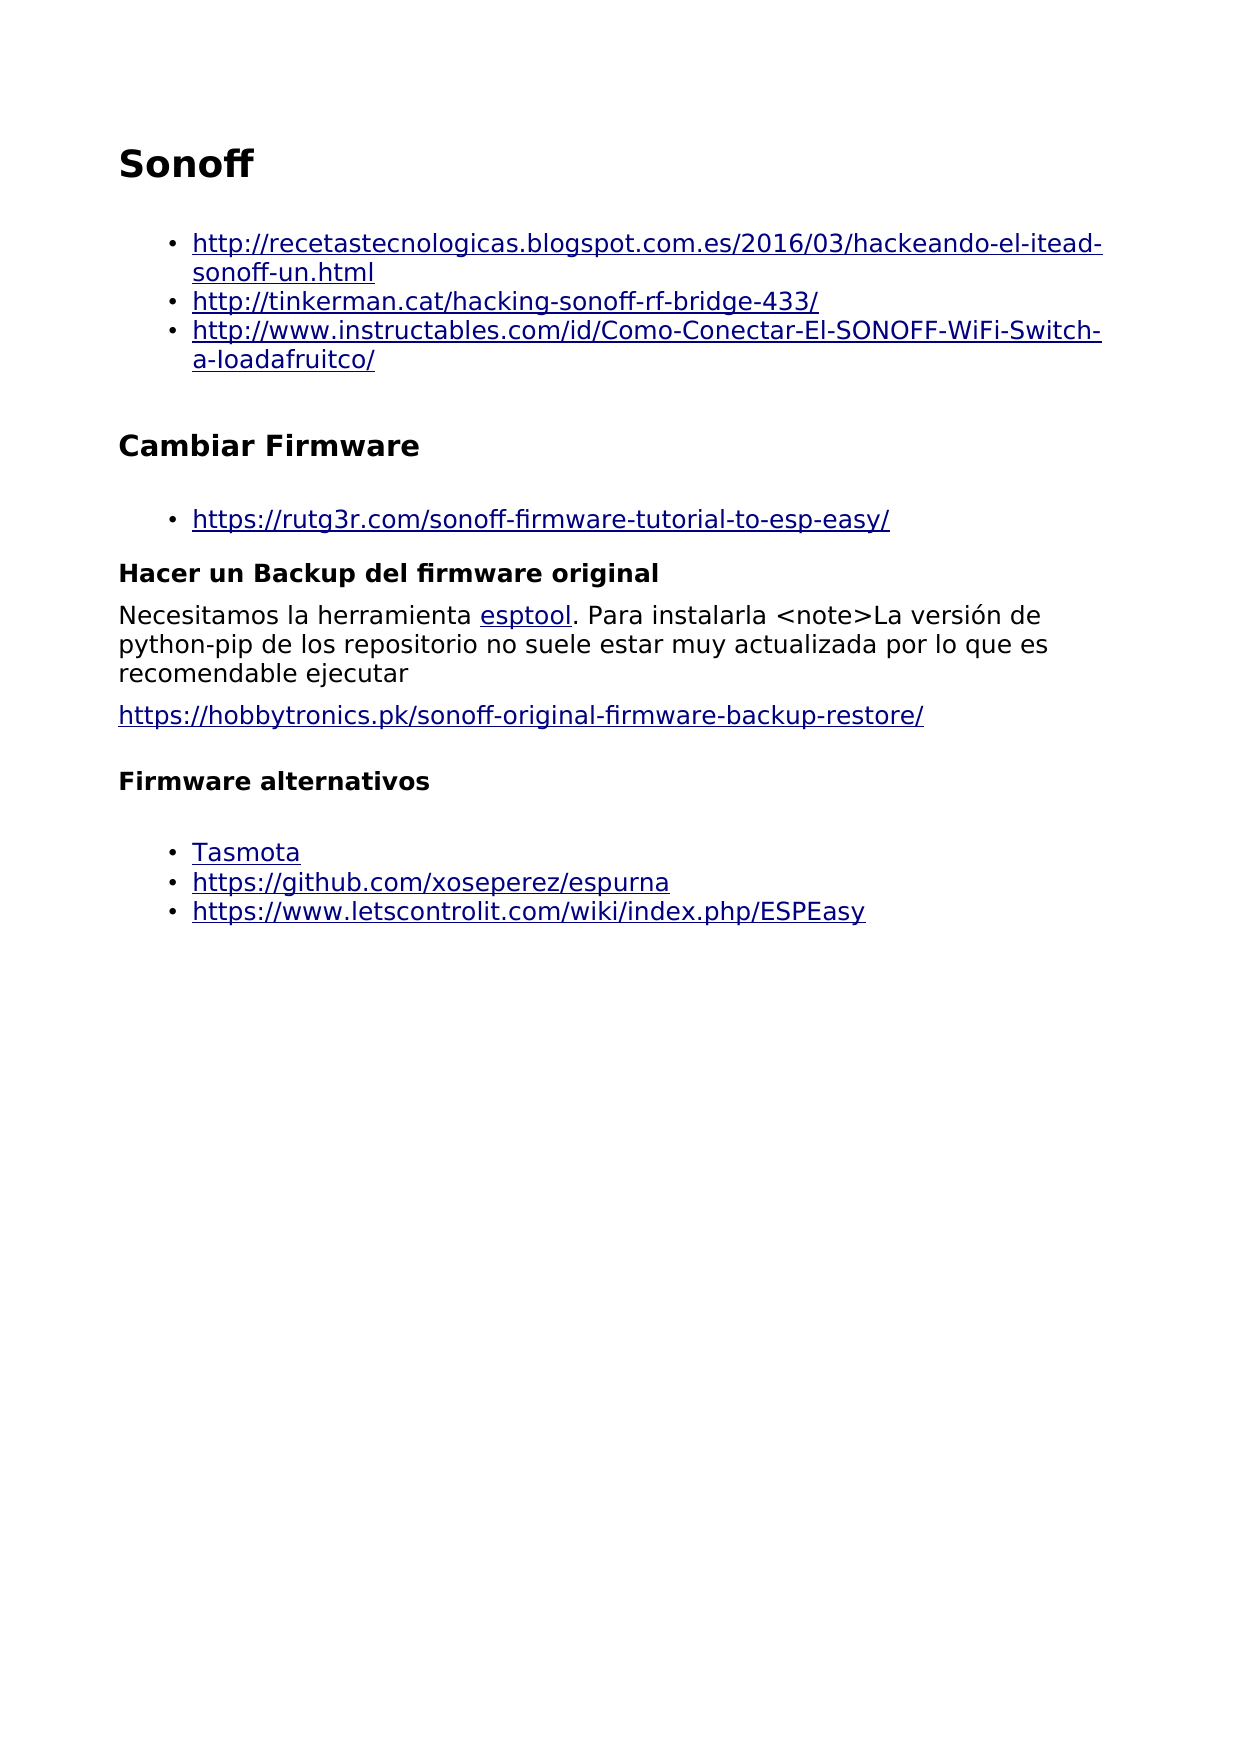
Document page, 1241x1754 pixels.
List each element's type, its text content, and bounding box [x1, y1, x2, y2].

list http://tinkerman.cat/hacking-sonoff-rf-bridge-433/ [177, 287, 1122, 316]
list http://www.instructables.com/id/Como-Conectar-El-SONOFF-WiFi-Switch-a-Ioadafruitco/ [177, 316, 1122, 374]
list https://rutg3r.com/sonoff-firmware-tutorial-to-esp-easy/ [177, 505, 1122, 534]
list https://www.letscontrolit.com/wiki/index.php/ESPEasy [177, 897, 1122, 926]
subtitle Cambiar Firmware [118, 429, 1122, 463]
text https://hobbytronics.pk/sonoff-original-firmware-backup-restore/ [118, 701, 1122, 730]
list http://recetastecnologicas.blogspot.com.es/2016/03/hackeando-el-itead-sonoff-un.html [177, 229, 1122, 287]
subtitle Firmware alternativos [118, 767, 1122, 797]
list Tasmota [177, 839, 1122, 868]
text Necesitamos la herramienta esptool. Para instalarla <note>La versión de python-pip de los repositorio no suele estar muy actualizada por lo que es recomendable ejecutar [118, 601, 1122, 688]
subtitle Hacer un Backup del firmware original [118, 559, 1122, 588]
list https://github.com/xoseperez/espurna [177, 868, 1122, 897]
subtitle Sonoff [118, 143, 1122, 187]
